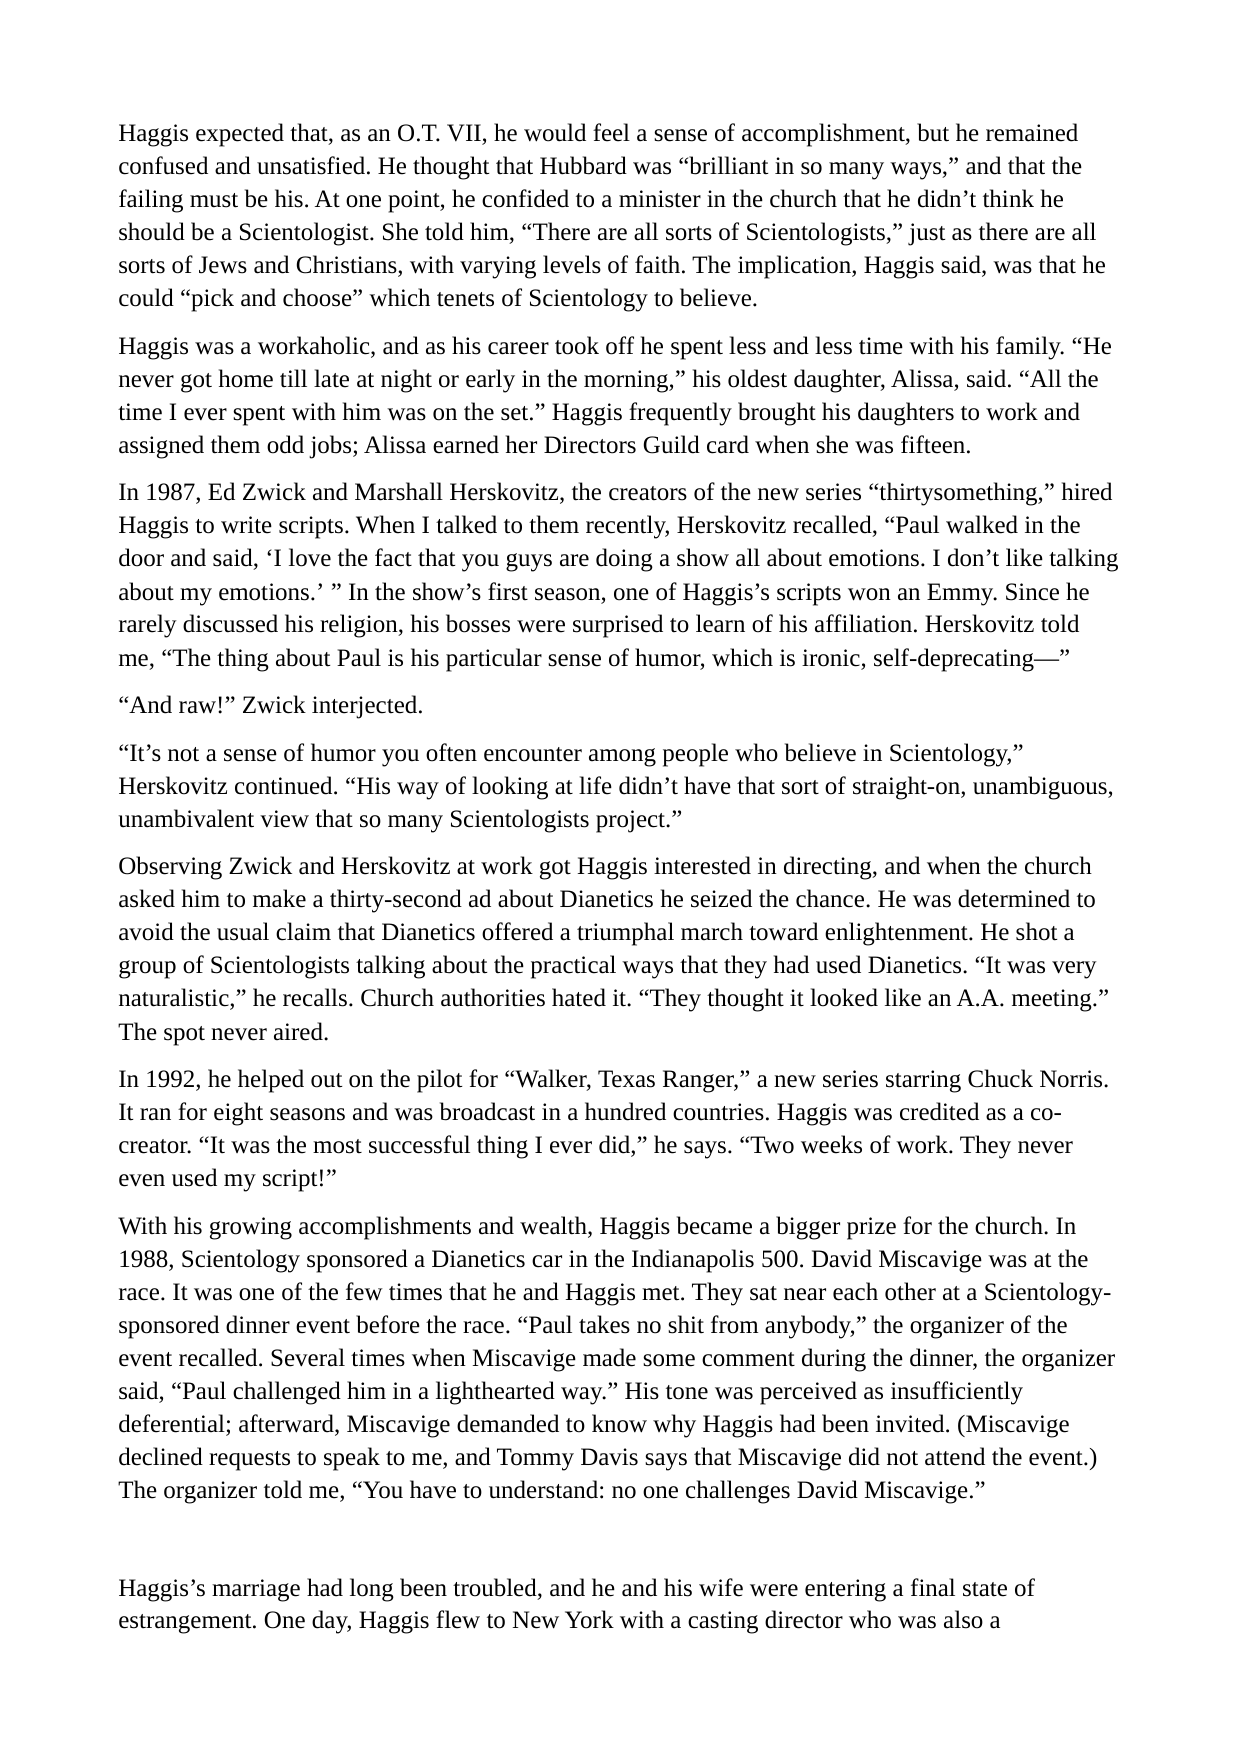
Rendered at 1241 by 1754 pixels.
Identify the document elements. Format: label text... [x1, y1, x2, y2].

text Haggis was a workaholic, and as his career took off he spent less and less time with his family. “He never got home till late at night or early in the morning,” his oldest daughter, Alissa, said. “All the time I ever spent with him was on the set.” Haggis frequently brought his daughters to work and assigned them odd jobs; Alissa earned her Directors Guild card when she was fifteen. [118, 331, 1122, 459]
text Haggis’s marriage had long been troubled, and he and his wife were entering a final state of estrangement. One day, Haggis flew to New York with a casting director who was also a [118, 1573, 1122, 1634]
text “And raw!” Zwick interjected. [118, 690, 1122, 719]
text “It’s not a sense of humor you often encounter among people who believe in Scientology,” Herskovitz continued. “His way of looking at life didn’t have that sort of straight-on, unambiguous, unambivalent view that so many Scientologists project.” [118, 738, 1122, 833]
text Observing Zwick and Herskovitz at work got Haggis interested in directing, and when the church asked him to make a thirty-second ad about Dianetics he seized the chance. He was determined to avoid the usual claim that Dianetics offered a triumphal march toward enlightenment. He shot a group of Scientologists talking about the practical ways that they had used Dianetics. “It was very naturalistic,” he recalls. Church authorities hated it. “They thought it looked like an A.A. meeting.” The spot never aired. [118, 851, 1122, 1045]
text Haggis expected that, as an O.T. VII, he would feel a sense of accomplishment, but he remained confused and unsatisfied. He thought that Hubbard was “brilliant in so many ways,” and that the failing must be his. At one point, he confided to a minister in the church that he didn’t think he should be a Scientologist. She told him, “There are all sorts of Scientologists,” just as there are all sorts of Jews and Christians, with varying levels of faith. The implication, Haggis said, was that he could “pick and choose” which tenets of Scientology to believe. [118, 118, 1122, 312]
text In 1992, he helped out on the pilot for “Walker, Texas Ranger,” a new series starring Chuck Norris. It ran for eight seasons and was broadcast in a hundred countries. Haggis was credited as a co-creator. “It was the most successful thing I ever did,” he says. “Two weeks of work. They never even used my script!” [118, 1064, 1122, 1192]
text In 1987, Ed Zwick and Marshall Herskovitz, the creators of the new series “thirtysomething,” hired Haggis to write scripts. When I talked to them recently, Herskovitz recalled, “Paul walked in the door and said, ‘I love the fact that you guys are doing a show all about emotions. I don’t like talking about my emotions.’ ” In the show’s first season, one of Haggis’s scripts won an Emmy. Since he rarely discussed his religion, his bosses were surprised to learn of his affiliation. Herskovitz told me, “The thing about Paul is his particular sense of humor, which is ironic, self-deprecating—” [118, 477, 1122, 671]
text With his growing accomplishments and wealth, Haggis became a bigger prize for the church. In 1988, Scientology sponsored a Dianetics car in the Indianapolis 500. David Miscavige was at the race. It was one of the few times that he and Haggis met. They sat near each other at a Scientology-sponsored dinner event before the race. “Paul takes no shit from anybody,” the organizer of the event recalled. Several times when Miscavige made some comment during the dinner, the organizer said, “Paul challenged him in a lighthearted way.” His tone was perceived as insufficiently deferential; afterward, Miscavige demanded to know why Haggis had been invited. (Miscavige declined requests to speak to me, and Tommy Davis says that Miscavige did not attend the event.) The organizer told me, “You have to understand: no one challenges David Miscavige.” [118, 1211, 1122, 1504]
